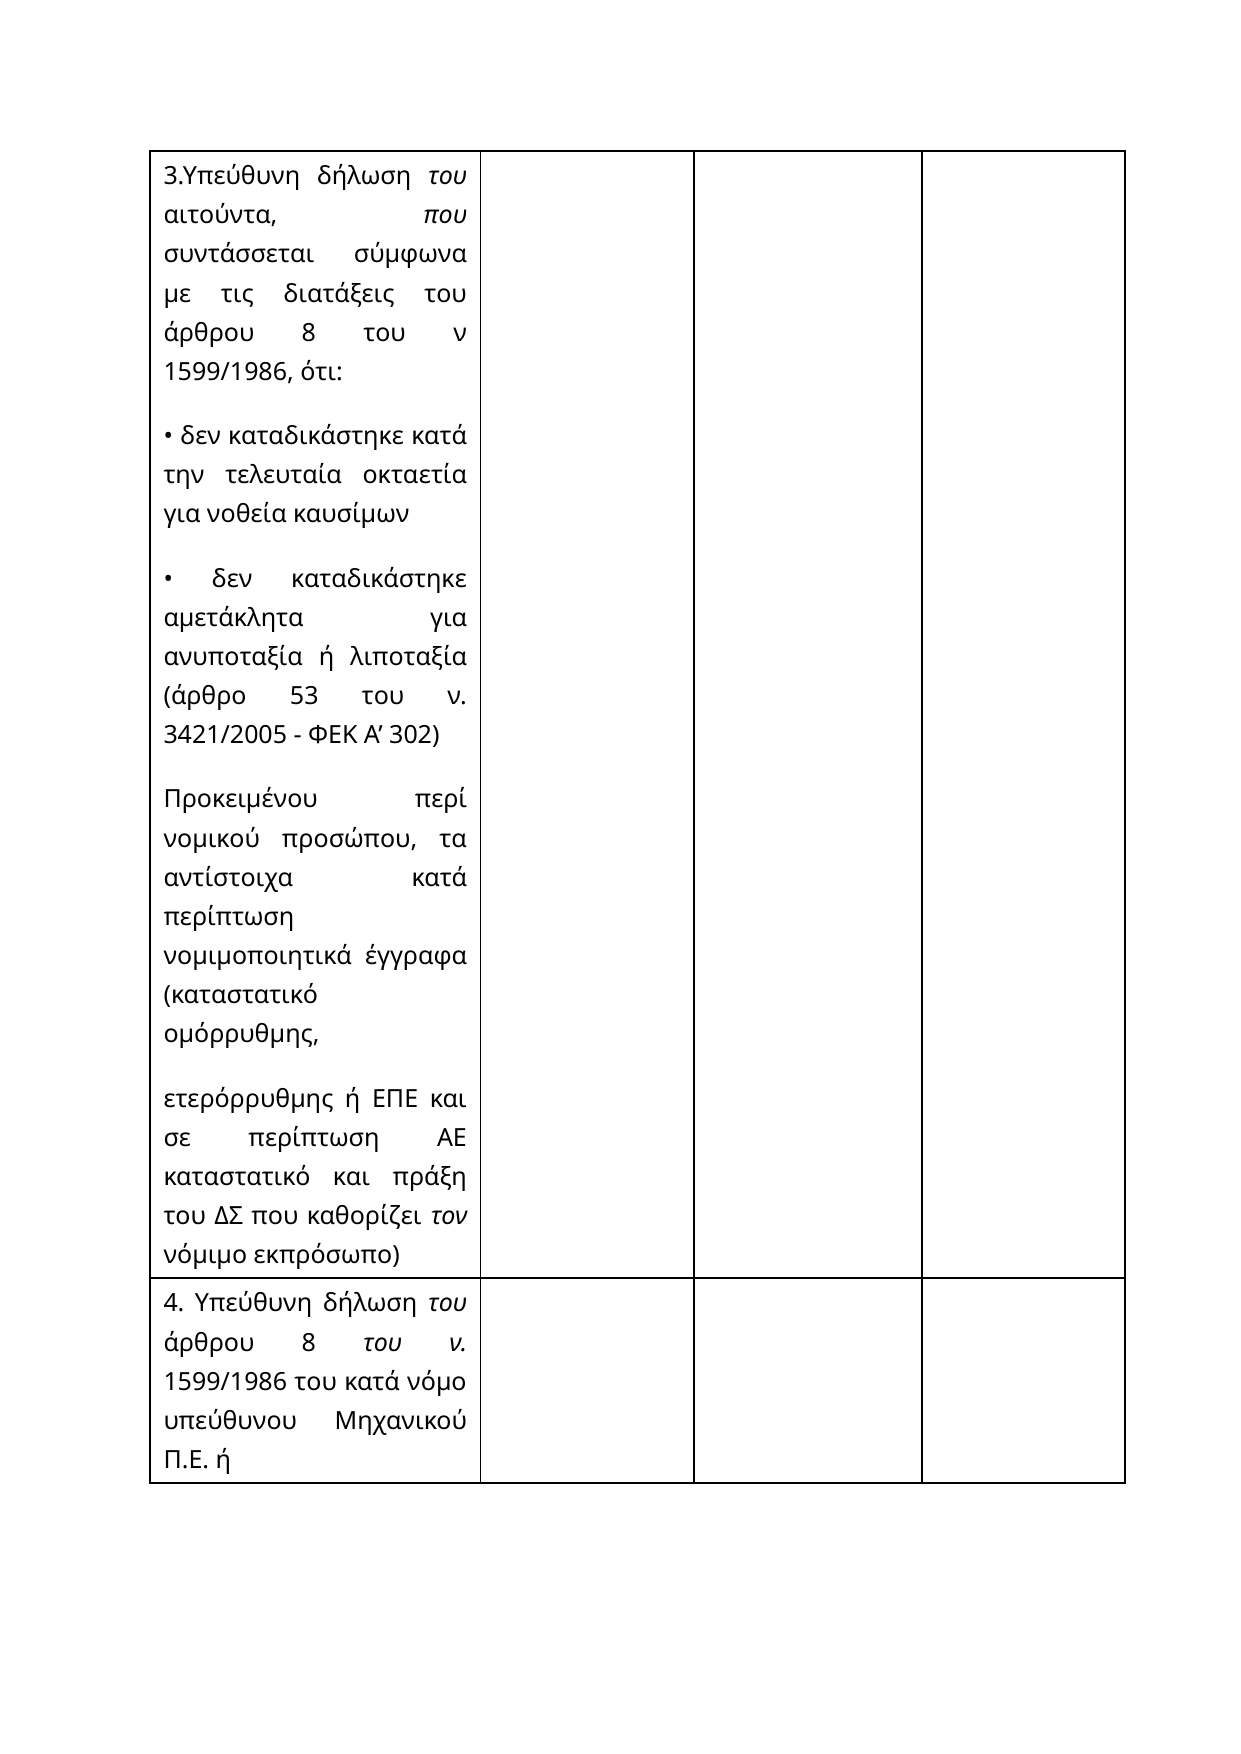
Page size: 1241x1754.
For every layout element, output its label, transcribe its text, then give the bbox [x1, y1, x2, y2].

table_cell [923, 152, 1124, 1277]
table_cell [923, 1279, 1124, 1482]
table_cell [481, 152, 693, 1277]
table_cell 3.Υπεύθυνη δήλωση του αιτούντα, που συντάσσεται σύμφωνα με τις διατάξεις του άρθρου 8 του ν 1599/1986, ότι: • δεν καταδικάστηκε κατά την τελευταία οκταετία για νοθεία καυσίμων • δεν καταδικάστηκε αμετάκλητα για ανυποταξία ή λιποταξία (άρθρο 53 του ν. 3421/2005 - ΦΕΚ Α’ 302) Προκειμένου περί νομικού προσώπου, τα αντίστοιχα κατά περίπτωση νομιμοποιητικά έγγραφα (καταστατικό ομόρρυθμης, ετερόρρυθμης ή ΕΠΕ και σε περίπτωση ΑΕ καταστατικό και πράξη του ΔΣ που καθορίζει τον νόμιμο εκπρόσωπο) [151, 152, 480, 1277]
table_cell [695, 1279, 921, 1482]
table_cell [481, 1279, 693, 1482]
table_cell 4. Υπεύθυνη δήλωση του άρθρου 8 του ν. 1599/1986 του κατά νόμο υπεύθυνου Μηχανικού Π.Ε. ή [151, 1279, 480, 1482]
table_cell [695, 152, 921, 1277]
